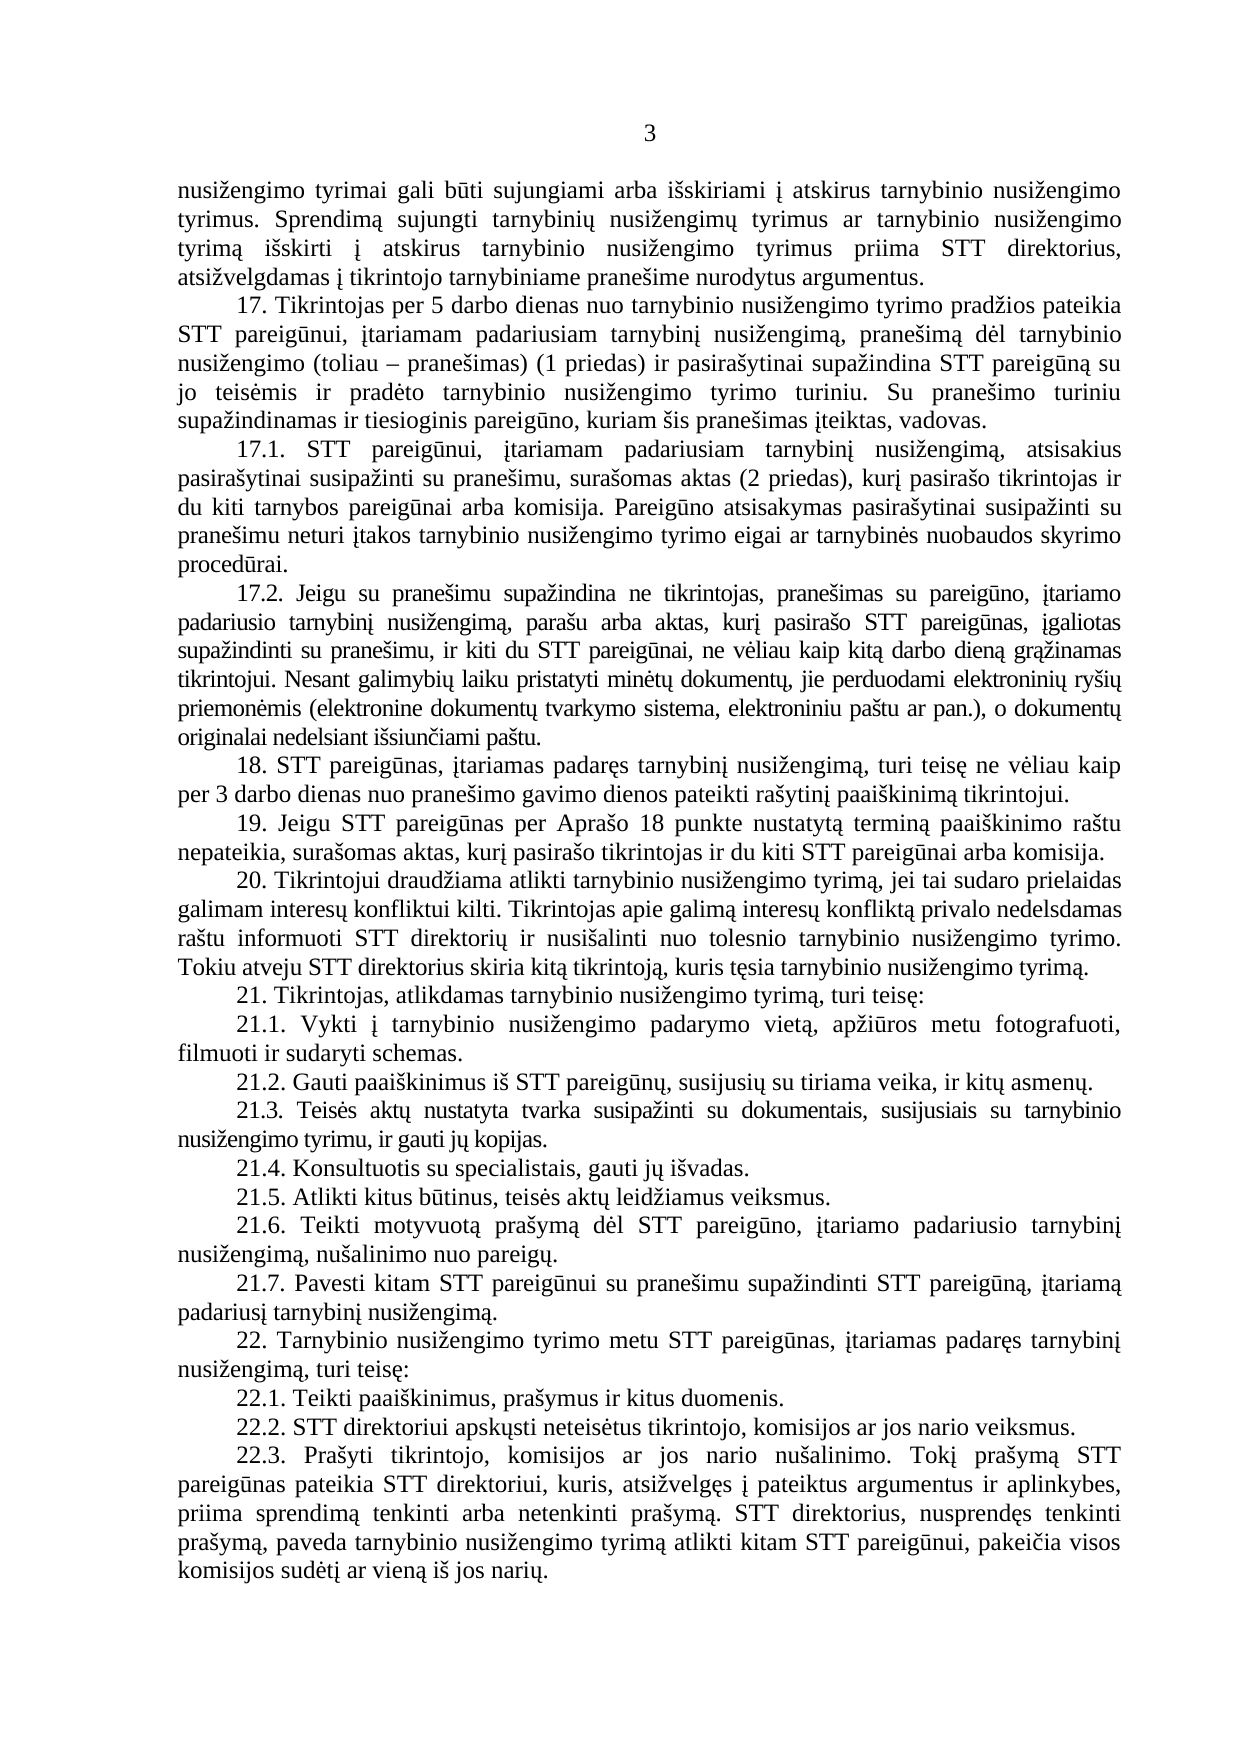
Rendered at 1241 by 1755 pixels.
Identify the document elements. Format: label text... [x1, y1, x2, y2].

text 22.2. STT direktoriui apskųsti neteisėtus tikrintojo, komisijos ar jos nario veiksmus. [177, 1412, 1122, 1441]
text 21.3. Teisės aktų nustatyta tvarka susipažinti su dokumentais, susijusiais su tarnybinio nusižengimo tyrimu, ir gauti jų kopijas. [177, 1096, 1122, 1153]
text 22. Tarnybinio nusižengimo tyrimo metu STT pareigūnas, įtariamas padaręs tarnybinį nusižengimą, turi teisę: [177, 1326, 1122, 1383]
text 21.5. Atlikti kitus būtinus, teisės aktų leidžiamus veiksmus. [177, 1182, 1122, 1211]
text 22.3. Prašyti tikrintojo, komisijos ar jos nario nušalinimo. Tokį prašymą STT pareigūnas pateikia STT direktoriui, kuris, atsižvelgęs į pateiktus argumentus ir aplinkybes, priima sprendimą tenkinti arba netenkinti prašymą. STT direktorius, nusprendęs tenkinti prašymą, paveda tarnybinio nusižengimo tyrimą atlikti kitam STT pareigūnui, pakeičia visos komisijos sudėtį ar vieną iš jos narių. [177, 1441, 1122, 1584]
text 20. Tikrintojui draudžiama atlikti tarnybinio nusižengimo tyrimą, jei tai sudaro prielaidas galimam interesų konfliktui kilti. Tikrintojas apie galimą interesų konfliktą privalo nedelsdamas raštu informuoti STT direktorių ir nusišalinti nuo tolesnio tarnybinio nusižengimo tyrimo. Tokiu atveju STT direktorius skiria kitą tikrintoją, kuris tęsia tarnybinio nusižengimo tyrimą. [177, 866, 1122, 981]
text 21.7. Pavesti kitam STT pareigūnui su pranešimu supažindinti STT pareigūną, įtariamą padariusį tarnybinį nusižengimą. [177, 1268, 1122, 1326]
text 17.2. Jeigu su pranešimu supažindina ne tikrintojas, pranešimas su pareigūno, įtariamo padariusio tarnybinį nusižengimą, parašu arba aktas, kurį pasirašo STT pareigūnas, įgaliotas supažindinti su pranešimu, ir kiti du STT pareigūnai, ne vėliau kaip kitą darbo dieną grąžinamas tikrintojui. Nesant galimybių laiku pristatyti minėtų dokumentų, jie perduodami elektroninių ryšių priemonėmis (elektronine dokumentų tvarkymo sistema, elektroniniu paštu ar pan.), o dokumentų originalai nedelsiant išsiunčiami paštu. [177, 578, 1122, 751]
text nusižengimo tyrimai gali būti sujungiami arba išskiriami į atskirus tarnybinio nusižengimo tyrimus. Sprendimą sujungti tarnybinių nusižengimų tyrimus ar tarnybinio nusižengimo tyrimą išskirti į atskirus tarnybinio nusižengimo tyrimus priima STT direktorius, atsižvelgdamas į tikrintojo tarnybiniame pranešime nurodytus argumentus. [177, 176, 1122, 291]
text 21. Tikrintojas, atlikdamas tarnybinio nusižengimo tyrimą, turi teisę: [177, 981, 1122, 1009]
text 22.1. Teikti paaiškinimus, prašymus ir kitus duomenis. [177, 1383, 1122, 1412]
text 21.1. Vykti į tarnybinio nusižengimo padarymo vietą, apžiūros metu fotografuoti, filmuoti ir sudaryti schemas. [177, 1009, 1122, 1067]
text 17. Tikrintojas per 5 darbo dienas nuo tarnybinio nusižengimo tyrimo pradžios pateikia STT pareigūnui, įtariamam padariusiam tarnybinį nusižengimą, pranešimą dėl tarnybinio nusižengimo (toliau – pranešimas) (1 priedas) ir pasirašytinai supažindina STT pareigūną su jo teisėmis ir pradėto tarnybinio nusižengimo tyrimo turiniu. Su pranešimo turiniu supažindinamas ir tiesioginis pareigūno, kuriam šis pranešimas įteiktas, vadovas. [177, 291, 1122, 434]
text 21.6. Teikti motyvuotą prašymą dėl STT pareigūno, įtariamo padariusio tarnybinį nusižengimą, nušalinimo nuo pareigų. [177, 1211, 1122, 1268]
text 21.2. Gauti paaiškinimus iš STT pareigūnų, susijusių su tiriama veika, ir kitų asmenų. [177, 1067, 1122, 1096]
text 21.4. Konsultuotis su specialistais, gauti jų išvadas. [177, 1153, 1122, 1182]
text 18. STT pareigūnas, įtariamas padaręs tarnybinį nusižengimą, turi teisę ne vėliau kaip per 3 darbo dienas nuo pranešimo gavimo dienos pateikti rašytinį paaiškinimą tikrintojui. [177, 751, 1122, 808]
text 19. Jeigu STT pareigūnas per Aprašo 18 punkte nustatytą terminą paaiškinimo raštu nepateikia, surašomas aktas, kurį pasirašo tikrintojas ir du kiti STT pareigūnai arba komisija. [177, 808, 1122, 866]
text 17.1. STT pareigūnui, įtariamam padariusiam tarnybinį nusižengimą, atsisakius pasirašytinai susipažinti su pranešimu, surašomas aktas (2 priedas), kurį pasirašo tikrintojas ir du kiti tarnybos pareigūnai arba komisija. Pareigūno atsisakymas pasirašytinai susipažinti su pranešimu neturi įtakos tarnybinio nusižengimo tyrimo eigai ar tarnybinės nuobaudos skyrimo procedūrai. [177, 434, 1122, 578]
